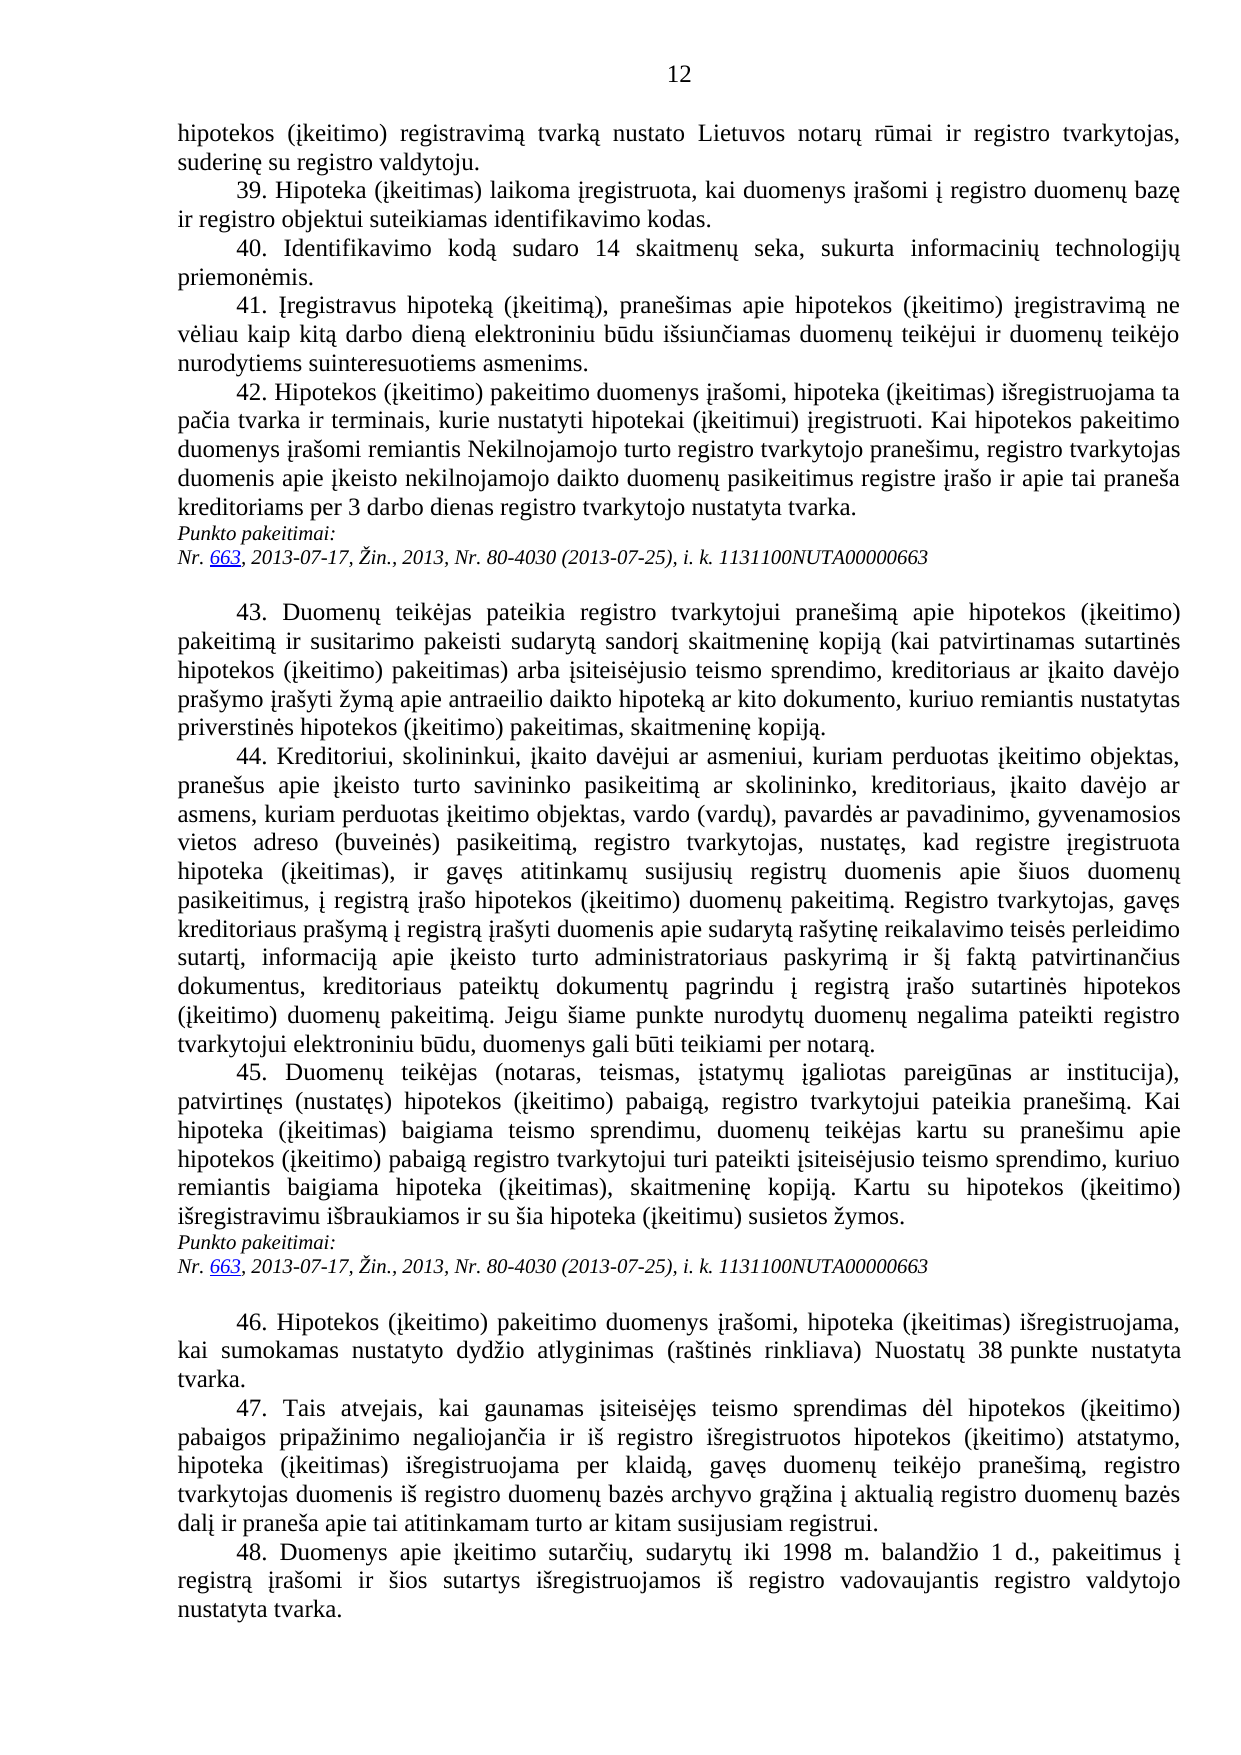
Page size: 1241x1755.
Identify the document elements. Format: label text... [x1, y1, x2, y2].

text Nr. 663, 2013-07-17, Žin., 2013, Nr. 80-4030 (2013-07-25), i. k. 1131100NUTA00000663 [177, 1254, 1181, 1278]
text Punkto pakeitimai: [177, 521, 1181, 545]
text 41. Įregistravus hipoteką (įkeitimą), pranešimas apie hipotekos (įkeitimo) įregistravimą ne vėliau kaip kitą darbo dieną elektroniniu būdu išsiunčiamas duomenų teikėjui ir duomenų teikėjo nurodytiems suinteresuotiems asmenims. [177, 291, 1181, 377]
text 46. Hipotekos (įkeitimo) pakeitimo duomenys įrašomi, hipoteka (įkeitimas) išregistruojama, kai sumokamas nustatyto dydžio atlyginimas (raštinės rinkliava) Nuostatų 38 punkte nustatyta tvarka. [177, 1307, 1181, 1393]
text 43. Duomenų teikėjas pateikia registro tvarkytojui pranešimą apie hipotekos (įkeitimo) pakeitimą ir susitarimo pakeisti sudarytą sandorį skaitmeninę kopiją (kai patvirtinamas sutartinės hipotekos (įkeitimo) pakeitimas) arba įsiteisėjusio teismo sprendimo, kreditoriaus ar įkaito davėjo prašymo įrašyti žymą apie antraeilio daikto hipoteką ar kito dokumento, kuriuo remiantis nustatytas priverstinės hipotekos (įkeitimo) pakeitimas, skaitmeninę kopiją. [177, 597, 1181, 741]
text 42. Hipotekos (įkeitimo) pakeitimo duomenys įrašomi, hipoteka (įkeitimas) išregistruojama ta pačia tvarka ir terminais, kurie nustatyti hipotekai (įkeitimui) įregistruoti. Kai hipotekos pakeitimo duomenys įrašomi remiantis Nekilnojamojo turto registro tvarkytojo pranešimu, registro tvarkytojas duomenis apie įkeisto nekilnojamojo daikto duomenų pasikeitimus registre įrašo ir apie tai praneša kreditoriams per 3 darbo dienas registro tvarkytojo nustatyta tvarka. [177, 377, 1181, 521]
text 48. Duomenys apie įkeitimo sutarčių, sudarytų iki 1998 m. balandžio 1 d., pakeitimus į registrą įrašomi ir šios sutartys išregistruojamos iš registro vadovaujantis registro valdytojo nustatyta tvarka. [177, 1537, 1181, 1623]
text hipotekos (įkeitimo) registravimą tvarką nustato Lietuvos notarų rūmai ir registro tvarkytojas, suderinę su registro valdytoju. [177, 118, 1181, 176]
text 44. Kreditoriui, skolininkui, įkaito davėjui ar asmeniui, kuriam perduotas įkeitimo objektas, pranešus apie įkeisto turto savininko pasikeitimą ar skolininko, kreditoriaus, įkaito davėjo ar asmens, kuriam perduotas įkeitimo objektas, vardo (vardų), pavardės ar pavadinimo, gyvenamosios vietos adreso (buveinės) pasikeitimą, registro tvarkytojas, nustatęs, kad registre įregistruota hipoteka (įkeitimas), ir gavęs atitinkamų susijusių registrų duomenis apie šiuos duomenų pasikeitimus, į registrą įrašo hipotekos (įkeitimo) duomenų pakeitimą. Registro tvarkytojas, gavęs kreditoriaus prašymą į registrą įrašyti duomenis apie sudarytą rašytinę reikalavimo teisės perleidimo sutartį, informaciją apie įkeisto turto administratoriaus paskyrimą ir šį faktą patvirtinančius dokumentus, kreditoriaus pateiktų dokumentų pagrindu į registrą įrašo sutartinės hipotekos (įkeitimo) duomenų pakeitimą. Jeigu šiame punkte nurodytų duomenų negalima pateikti registro tvarkytojui elektroniniu būdu, duomenys gali būti teikiami per notarą. [177, 741, 1181, 1057]
text 45. Duomenų teikėjas (notaras, teismas, įstatymų įgaliotas pareigūnas ar institucija), patvirtinęs (nustatęs) hipotekos (įkeitimo) pabaigą, registro tvarkytojui pateikia pranešimą. Kai hipoteka (įkeitimas) baigiama teismo sprendimu, duomenų teikėjas kartu su pranešimu apie hipotekos (įkeitimo) pabaigą registro tvarkytojui turi pateikti įsiteisėjusio teismo sprendimo, kuriuo remiantis baigiama hipoteka (įkeitimas), skaitmeninę kopiją. Kartu su hipotekos (įkeitimo) išregistravimu išbraukiamos ir su šia hipoteka (įkeitimu) susietos žymos. [177, 1057, 1181, 1230]
text 47. Tais atvejais, kai gaunamas įsiteisėjęs teismo sprendimas dėl hipotekos (įkeitimo) pabaigos pripažinimo negaliojančia ir iš registro išregistruotos hipotekos (įkeitimo) atstatymo, hipoteka (įkeitimas) išregistruojama per klaidą, gavęs duomenų teikėjo pranešimą, registro tvarkytojas duomenis iš registro duomenų bazės archyvo grąžina į aktualią registro duomenų bazės dalį ir praneša apie tai atitinkamam turto ar kitam susijusiam registrui. [177, 1393, 1181, 1537]
text Nr. 663, 2013-07-17, Žin., 2013, Nr. 80-4030 (2013-07-25), i. k. 1131100NUTA00000663 [177, 545, 1181, 569]
text 40. Identifikavimo kodą sudaro 14 skaitmenų seka, sukurta informacinių technologijų priemonėmis. [177, 233, 1181, 291]
text Punkto pakeitimai: [177, 1230, 1181, 1254]
text 39. Hipoteka (įkeitimas) laikoma įregistruota, kai duomenys įrašomi į registro duomenų bazę ir registro objektui suteikiamas identifikavimo kodas. [177, 176, 1181, 233]
